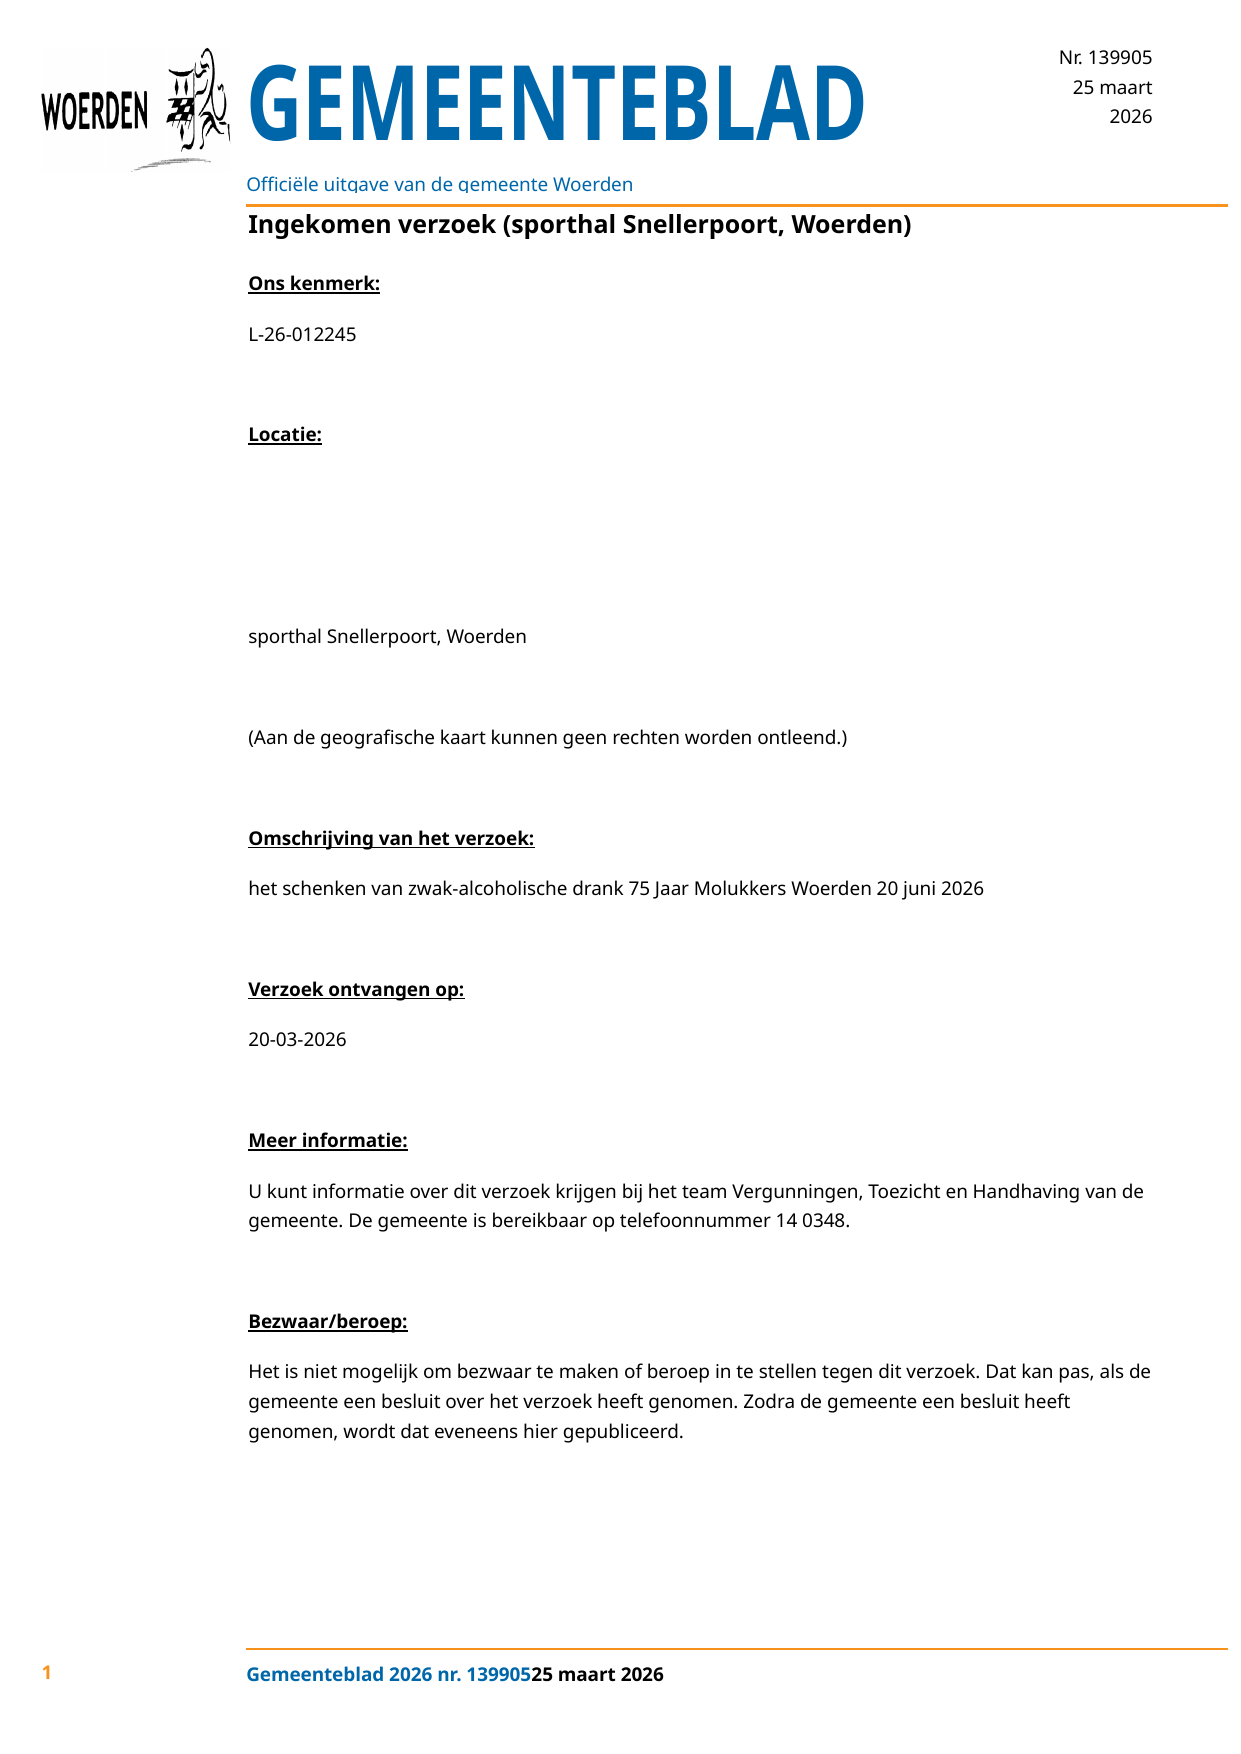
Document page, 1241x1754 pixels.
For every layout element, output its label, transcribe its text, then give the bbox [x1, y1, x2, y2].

text Omschrijving van het verzoek: [248, 825, 1152, 851]
text (Aan de geografische kaart kunnen geen rechten worden ontleend.) [248, 724, 1152, 750]
text Meer informatie: [248, 1127, 1152, 1153]
text Het is niet mogelijk om bezwaar te maken of beroep in te stellen tegen dit verzoek. Dat kan pas, als de gemeente een besluit over het verzoek heeft genomen. Zodra de gemeente een besluit heeft genomen, wordt dat eveneens hier gepubliceerd. [248, 1359, 1152, 1443]
text Locatie: [248, 422, 1152, 447]
text Ingekomen verzoek (sporthal Snellerpoort, Woerden) [248, 207, 1152, 241]
text sporthal Snellerpoort, Woerden [248, 623, 1152, 649]
text Ons kenmerk: [248, 270, 1152, 296]
text U kunt informatie over dit verzoek krijgen bij het team Vergunningen, Toezicht en Handhaving van de gemeente. De gemeente is bereikbaar op telefoonnummer 14 0348. [248, 1178, 1152, 1233]
text Verzoek ontvangen op: [248, 976, 1152, 1002]
picture [41, 47, 231, 172]
text Bezwaar/beroep: [248, 1308, 1152, 1334]
text L-26-012245 [248, 321, 1152, 346]
text het schenken van zwak-alcoholische drank 75 Jaar Molukkers Woerden 20 juni 2026 [248, 875, 1152, 901]
text 20-03-2026 [248, 1027, 1152, 1052]
